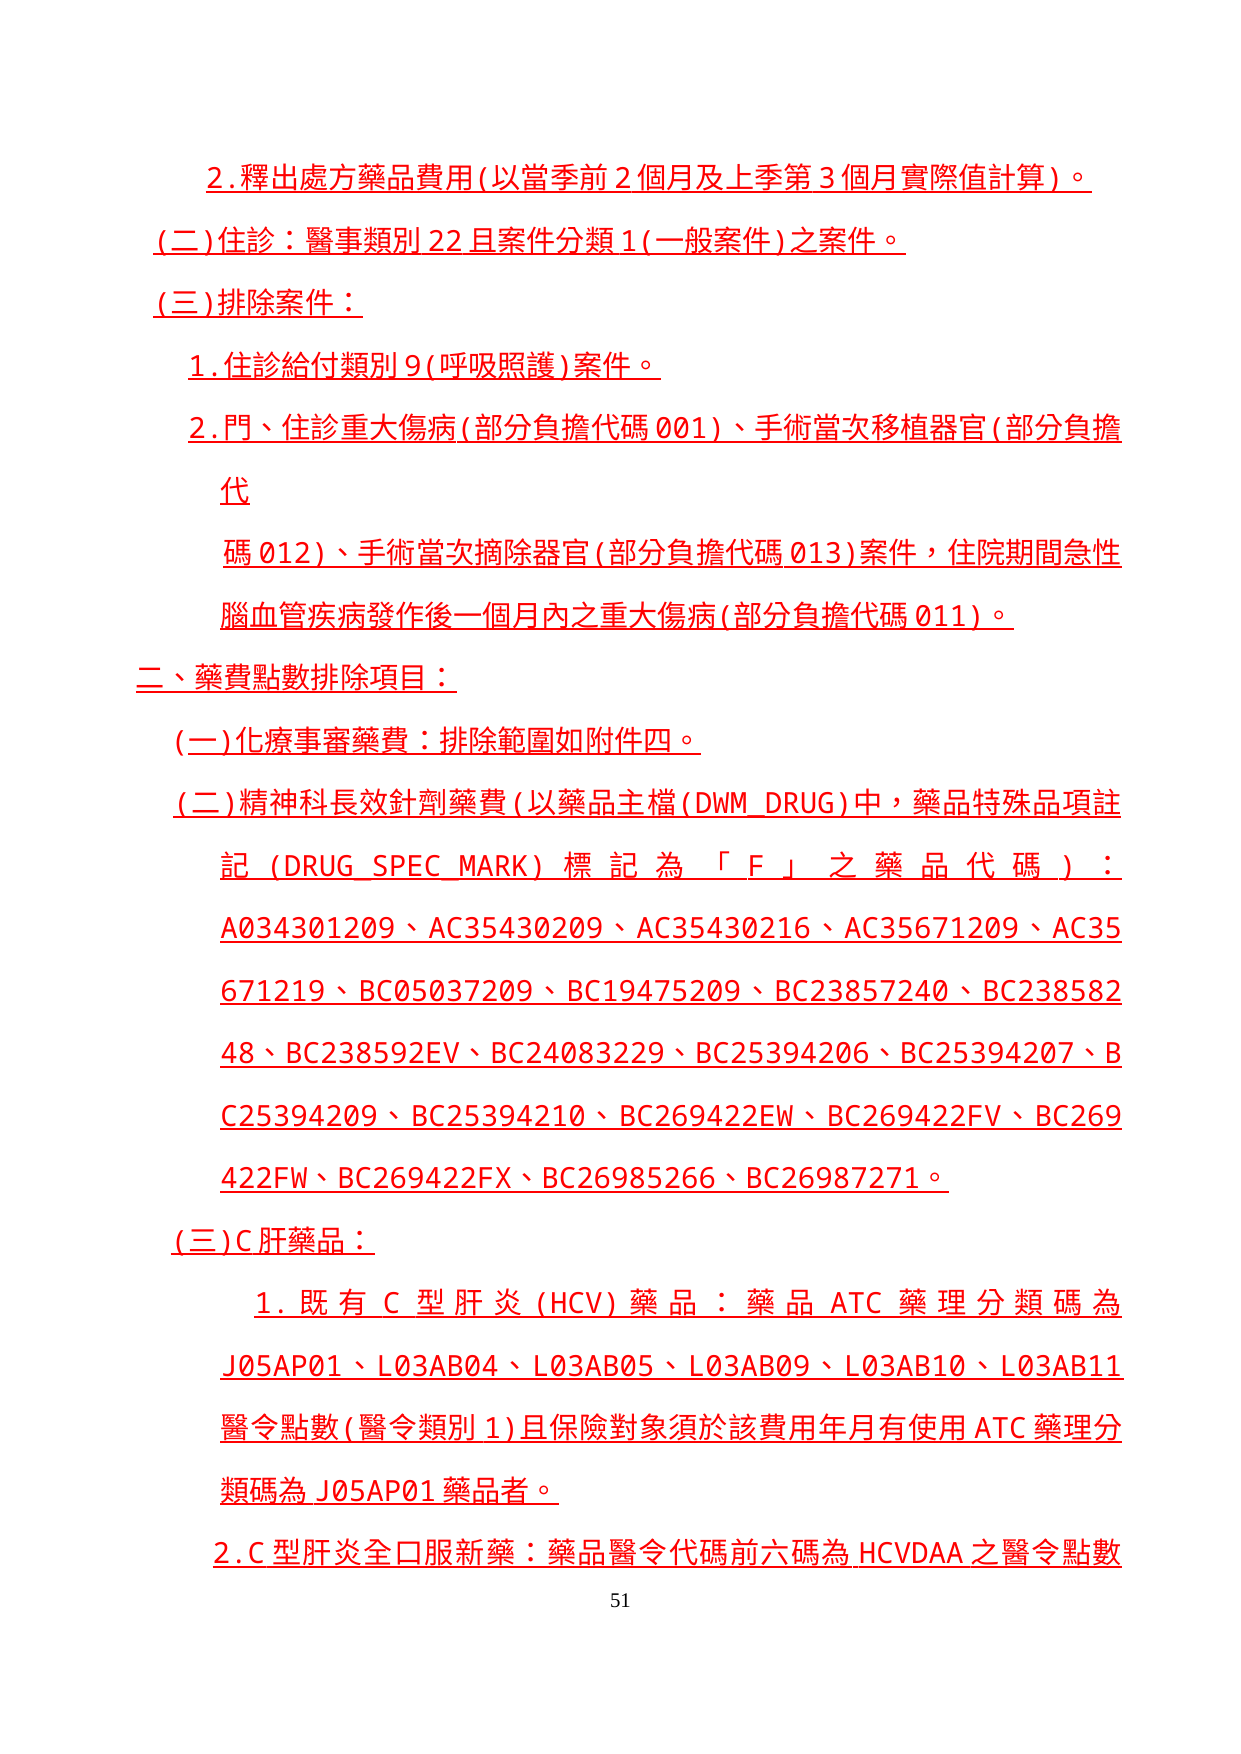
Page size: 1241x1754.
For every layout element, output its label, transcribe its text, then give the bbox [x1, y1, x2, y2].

text (一)化療事審藥費：排除範圍如附件四。 [118, 697, 1122, 759]
text (二)精神科長效針劑藥費(以藥品主檔(DWM_DRUG)中，藥品特殊品項註記(DRUG_SPEC_MARK)標記為「F」之藥品代碼)：A034301209、AC35430209、AC35430216、AC35671209、AC35671219、BC05037209、BC19475209、BC23857240、BC23858248、BC238592EV、BC24083229、BC25394206、BC25394207、BC25394209、BC25394210、BC269422EW、BC269422FV、BC269422FW、BC269422FX、BC26985266、BC26987271。 [118, 759, 1122, 1197]
text (三)排除案件： [118, 259, 1122, 322]
text (三)C肝藥品： [118, 1197, 1122, 1259]
text 碼012)、手術當次摘除器官(部分負擔代碼013)案件，住院期間急性腦血管疾病發作後一個月內之重大傷病(部分負擔代碼011)。 [118, 509, 1122, 634]
text (二)住診：醫事類別22且案件分類1(一般案件)之案件。 [118, 197, 1122, 259]
text 2.C型肝炎全口服新藥：藥品醫令代碼前六碼為HCVDAA之醫令點數 [118, 1509, 1122, 1572]
text 2.門、住診重大傷病(部分負擔代碼001)、手術當次移植器官(部分負擔代 [118, 384, 1122, 509]
text 2.釋出處方藥品費用(以當季前2個月及上季第3個月實際值計算)。 [118, 134, 1122, 197]
text 二、藥費點數排除項目： [118, 634, 1122, 697]
text 1.住診給付類別9(呼吸照護)案件。 [118, 322, 1122, 384]
text 1.既有C型肝炎(HCV)藥品：藥品ATC藥理分類碼為J05AP01、L03AB04、L03AB05、L03AB09、L03AB10、L03AB11醫令點數(醫令類別1)且保險對象須於該費用年月有使用ATC藥理分類碼為J05AP01藥品者。 [118, 1259, 1122, 1509]
